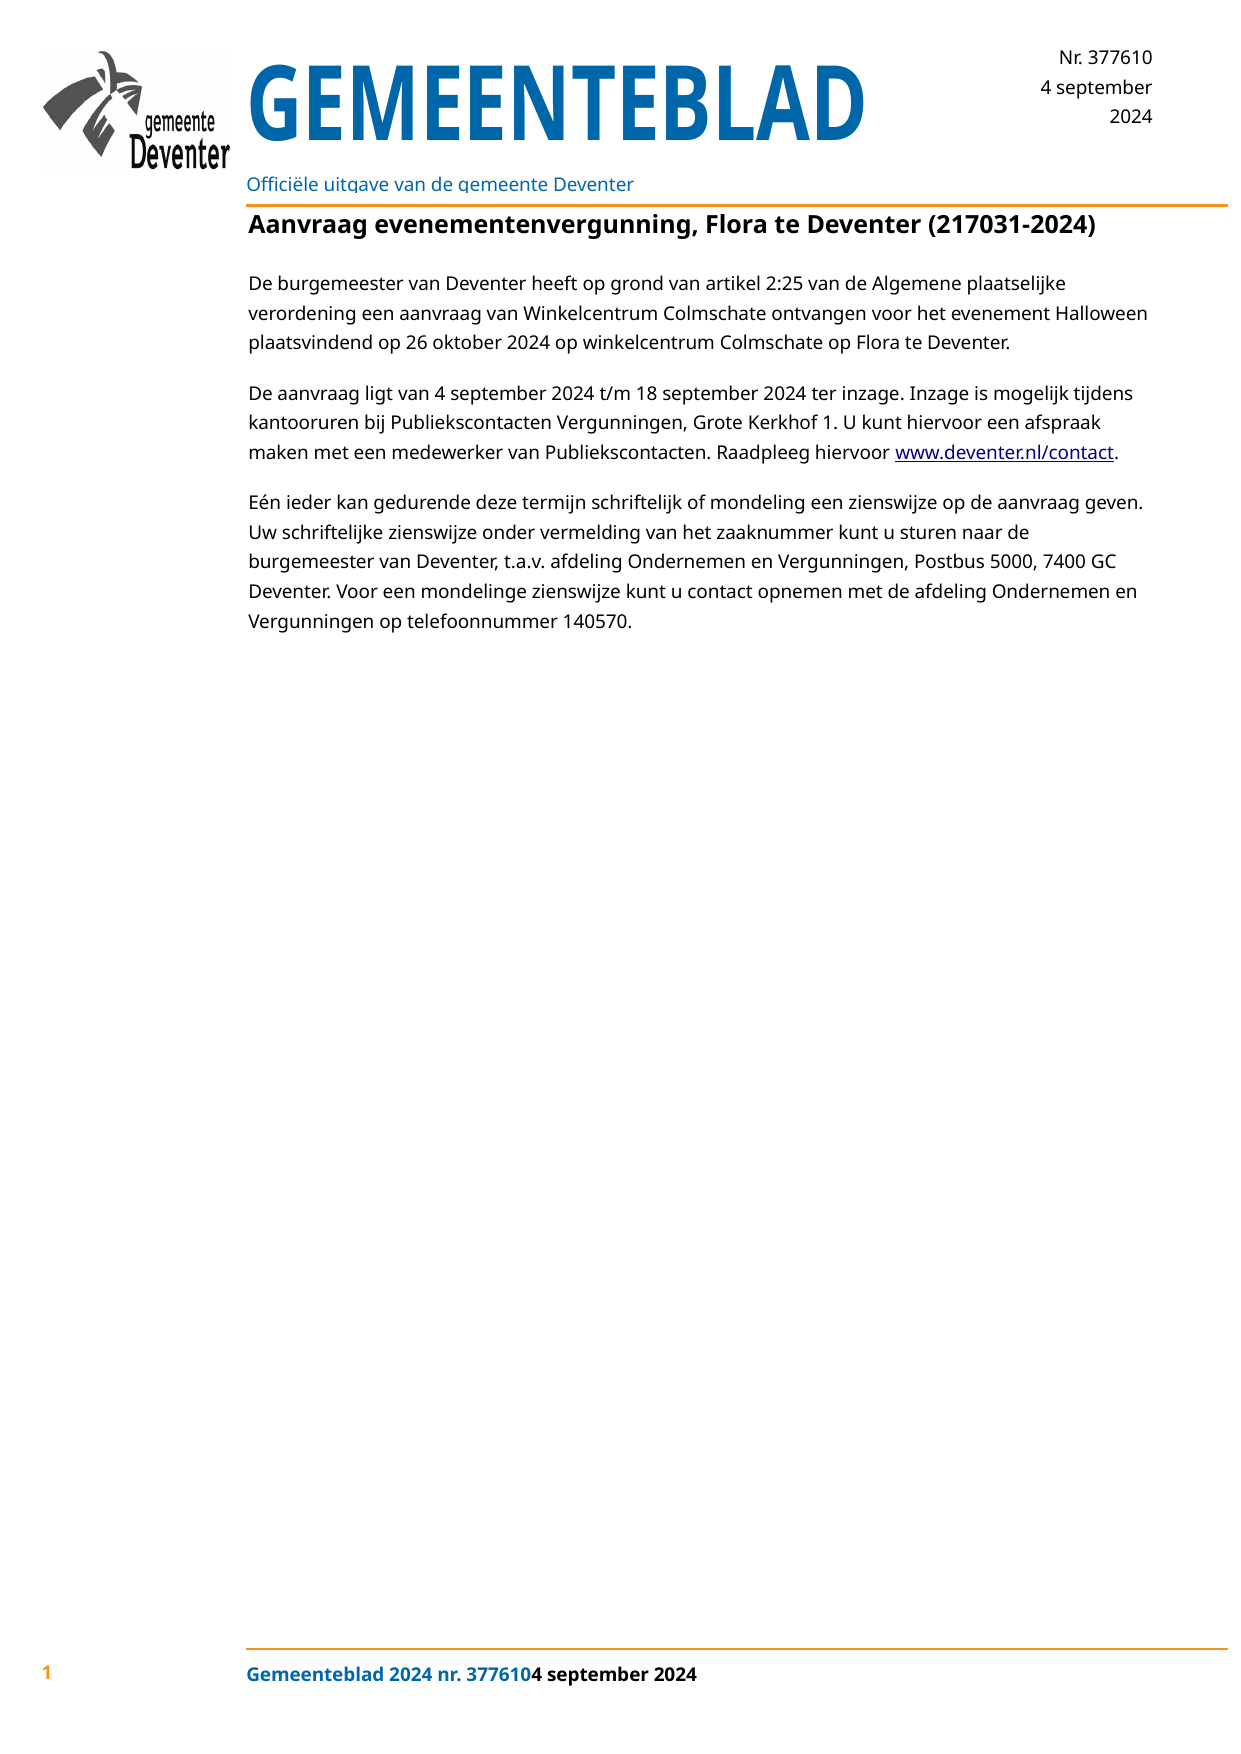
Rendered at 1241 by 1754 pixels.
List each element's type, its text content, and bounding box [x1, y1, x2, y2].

picture [41, 47, 231, 172]
text De aanvraag ligt van 4 september 2024 t/m 18 september 2024 ter inzage. Inzage is mogelijk tijdens kantooruren bij Publiekscontacten Vergunningen, Grote Kerkhof 1. U kunt hiervoor een afspraak maken met een medewerker van Publiekscontacten. Raadpleeg hiervoor www.deventer.nl/contact. [248, 380, 1152, 465]
text De burgemeester van Deventer heeft op grond van artikel 2:25 van de Algemene plaatselijke verordening een aanvraag van Winkelcentrum Colmschate ontvangen voor het evenement Halloween plaatsvindend op 26 oktober 2024 op winkelcentrum Colmschate op Flora te Deventer. [248, 270, 1152, 355]
text Aanvraag evenementenvergunning, Flora te Deventer (217031-2024) [248, 207, 1152, 241]
text Eén ieder kan gedurende deze termijn schriftelijk of mondeling een zienswijze op de aanvraag geven. Uw schriftelijke zienswijze onder vermelding van het zaaknummer kunt u sturen naar de burgemeester van Deventer, t.a.v. afdeling Ondernemen en Vergunningen, Postbus 5000, 7400 GC Deventer. Voor een mondelinge zienswijze kunt u contact opnemen met de afdeling Ondernemen en Vergunningen op telefoonnummer 140570. [248, 489, 1152, 633]
